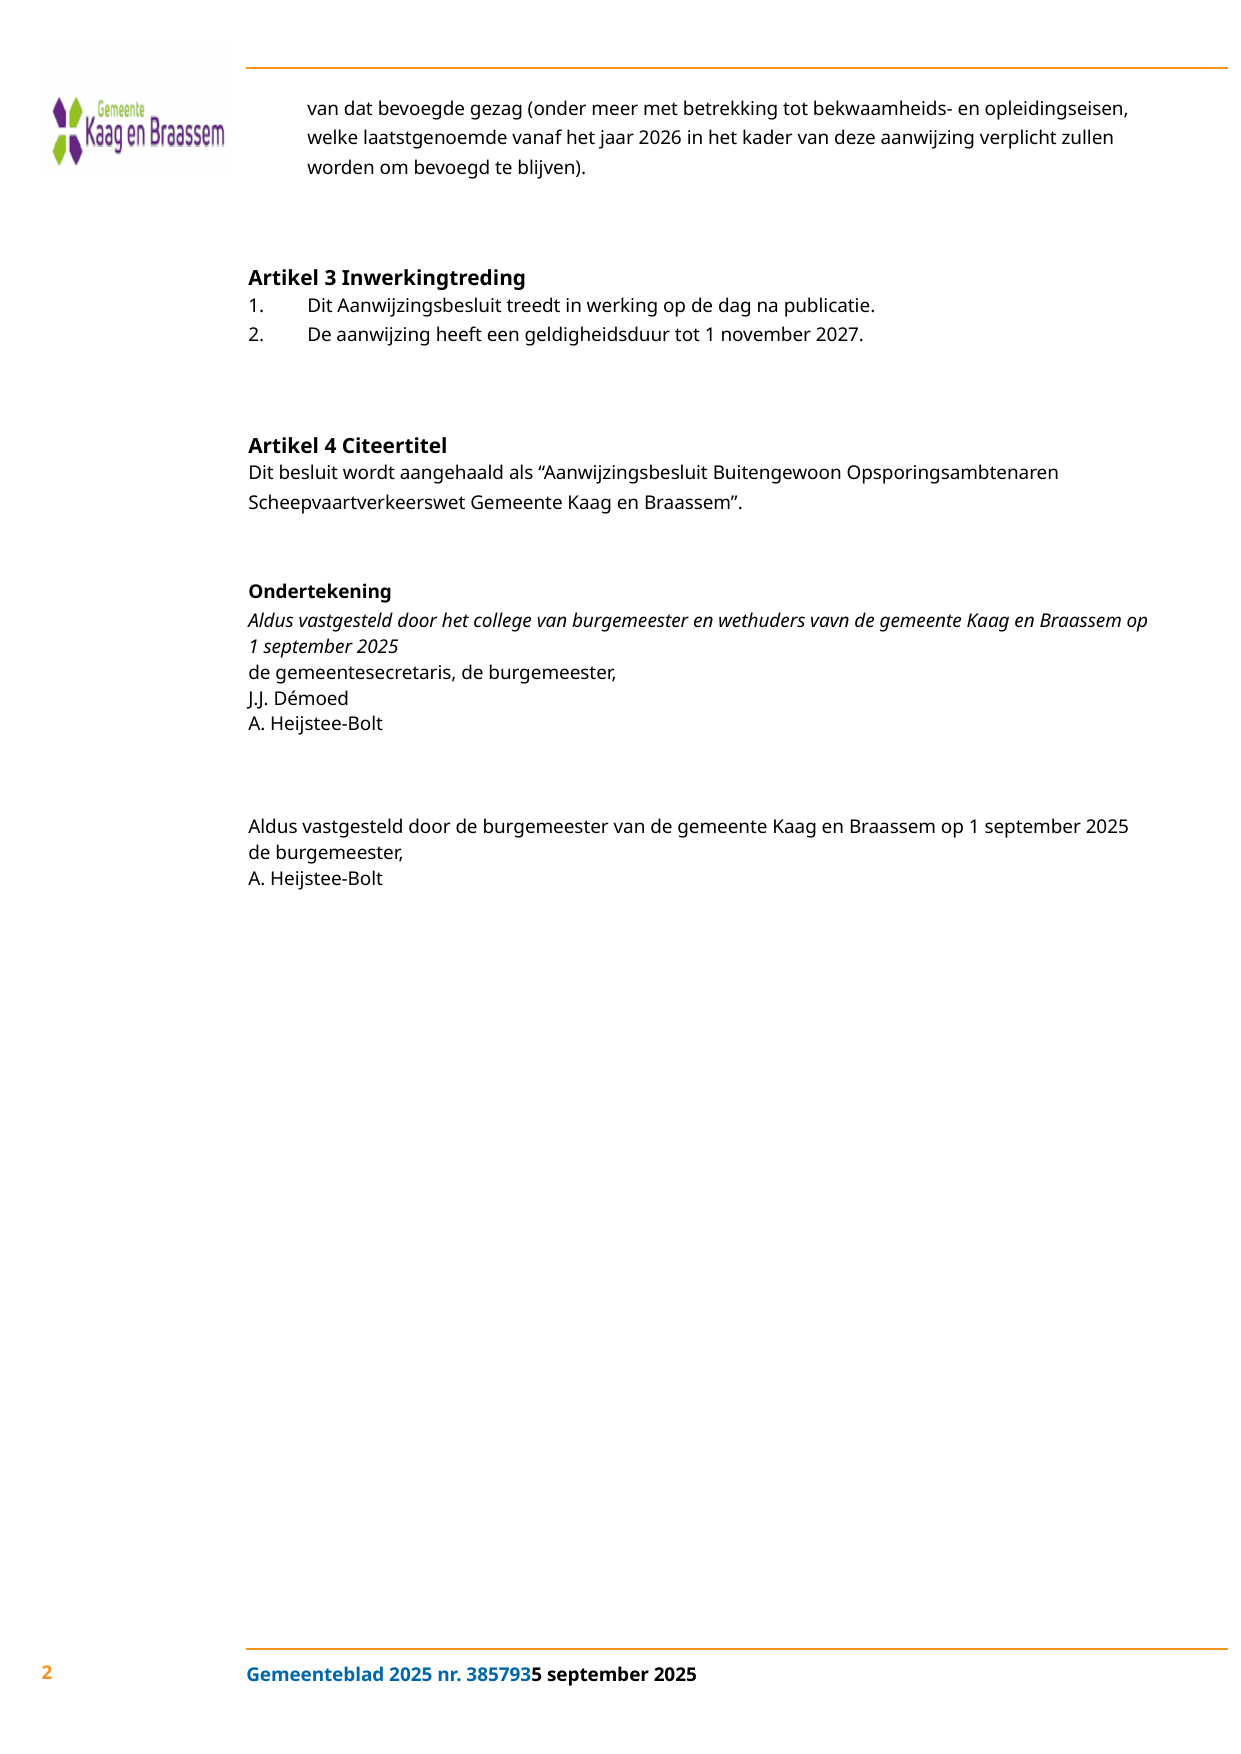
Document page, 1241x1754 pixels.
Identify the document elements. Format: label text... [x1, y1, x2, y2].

text Artikel 3 Inwerkingtreding [248, 263, 1152, 292]
text Aldus vastgesteld door het college van burgemeester en wethuders vavn de gemeente Kaag en Braassem op 1 september 2025 [248, 607, 1152, 659]
list van dat bevoegde gezag (onder meer met betrekking tot bekwaamheids- en opleidingseisen, welke laatstgenoemde vanaf het jaar 2026 in het kader van deze aanwijzing verplicht zullen worden om bevoegd te blijven). [248, 95, 1152, 180]
text A. Heijstee-Bolt [248, 865, 1152, 891]
text Artikel 4 Citeertitel [248, 431, 1152, 459]
text Dit besluit wordt aangehaald als “Aanwijzingsbesluit Buitengewoon Opsporingsambtenaren Scheepvaartverkeerswet Gemeente Kaag en Braassem”. [248, 459, 1152, 515]
text de gemeentesecretaris, de burgemeester, [248, 659, 1152, 685]
text J.J. Démoed [248, 685, 1152, 710]
list Dit Aanwijzingsbesluit treedt in werking op de dag na publicatie. [248, 292, 1152, 318]
text Aldus vastgesteld door de burgemeester van de gemeente Kaag en Braassem op 1 september 2025 [248, 813, 1152, 839]
text A. Heijstee-Bolt [248, 710, 1152, 736]
text de burgemeester, [248, 839, 1152, 865]
list De aanwijzing heeft een geldigheidsduur tot 1 november 2027. [248, 322, 1152, 347]
text Ondertekening [248, 578, 1152, 604]
picture [41, 47, 231, 172]
